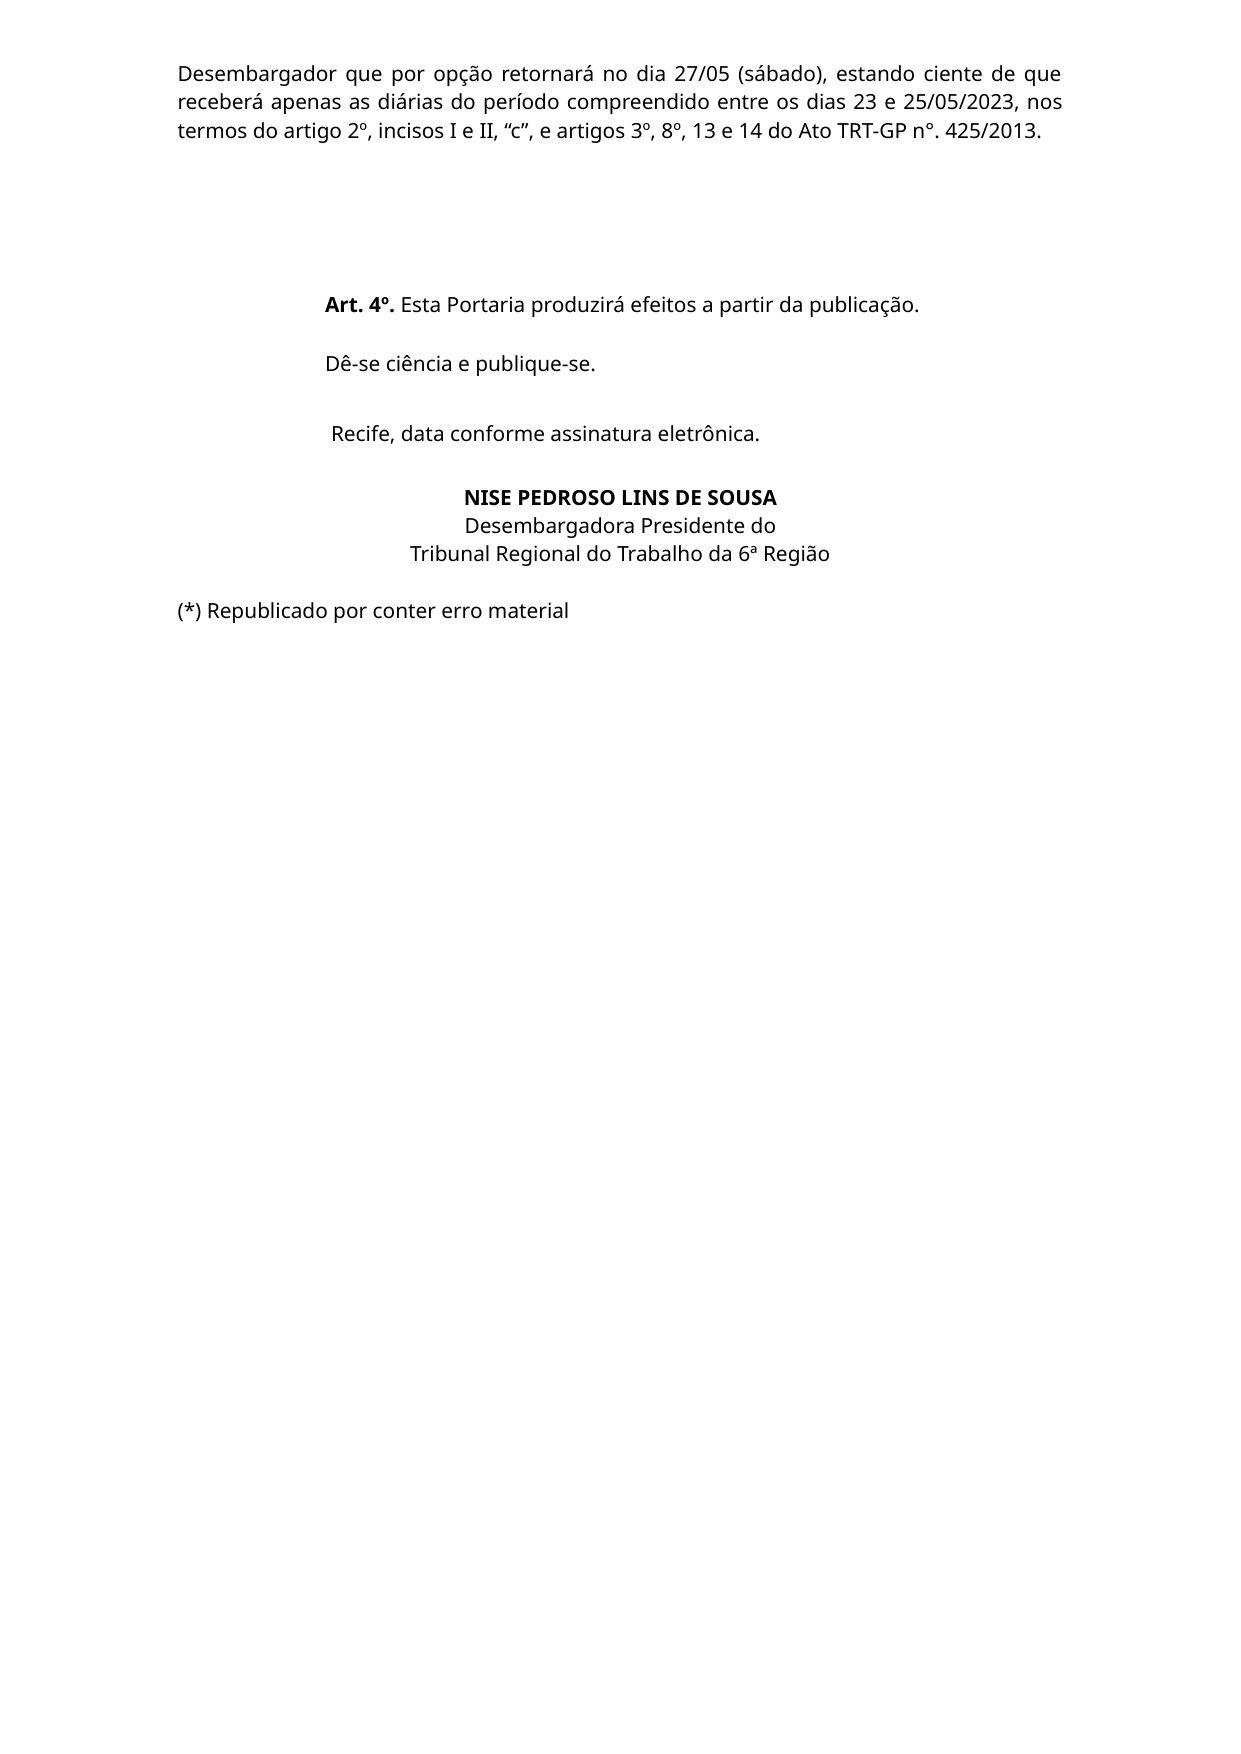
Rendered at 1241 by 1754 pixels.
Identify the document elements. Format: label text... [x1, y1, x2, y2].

text Desembargadora Presidente do Tribunal Regional do Trabalho da 6ª Região [177, 511, 1063, 568]
text (*) Republicado por conter erro material [177, 596, 1063, 625]
text NISE PEDROSO LINS DE SOUSA [177, 483, 1063, 511]
text Desembargador que por opção retornará no dia 27/05 (sábado), estando ciente de que receberá apenas as diárias do período compreendido entre os dias 23 e 25/05/2023, nos termos do artigo 2º, incisos I e II, “c”, e artigos 3º, 8º, 13 e 14 do Ato TRT-GP n°. 425/2013. [177, 59, 1063, 144]
text Dê-se ciência e publique-se. [177, 349, 1063, 378]
text Art. 4º. Esta Portaria produzirá efeitos a partir da publicação. [177, 290, 1063, 318]
text Recife, data conforme assinatura eletrônica. [331, 419, 1063, 448]
